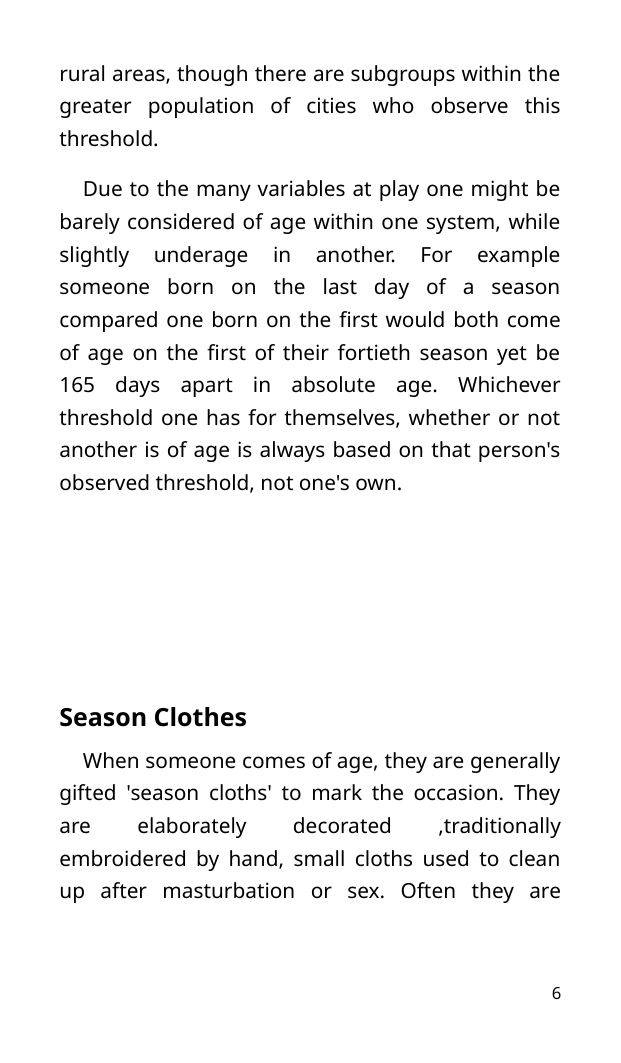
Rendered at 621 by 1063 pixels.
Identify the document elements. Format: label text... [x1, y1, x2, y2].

text When someone comes of age, they are generally gifted 'season cloths' to mark the occasion. They are elaborately decorated ,traditionally embroidered by hand, small cloths used to clean up after masturbation or sex. Often they are [59, 746, 561, 905]
text rural areas, though there are subgroups within the greater population of cities who observe this threshold. [59, 59, 561, 153]
text Due to the many variables at play one might be barely considered of age within one system, while slightly underage in another. For example someone born on the last day of a season compared one born on the first would both come of age on the first of their fortieth season yet be 165 days apart in absolute age. Whichever threshold one has for themselves, whether or not another is of age is always based on that person's observed threshold, not one's own. [59, 174, 561, 496]
subtitle Season Clothes [59, 699, 561, 733]
